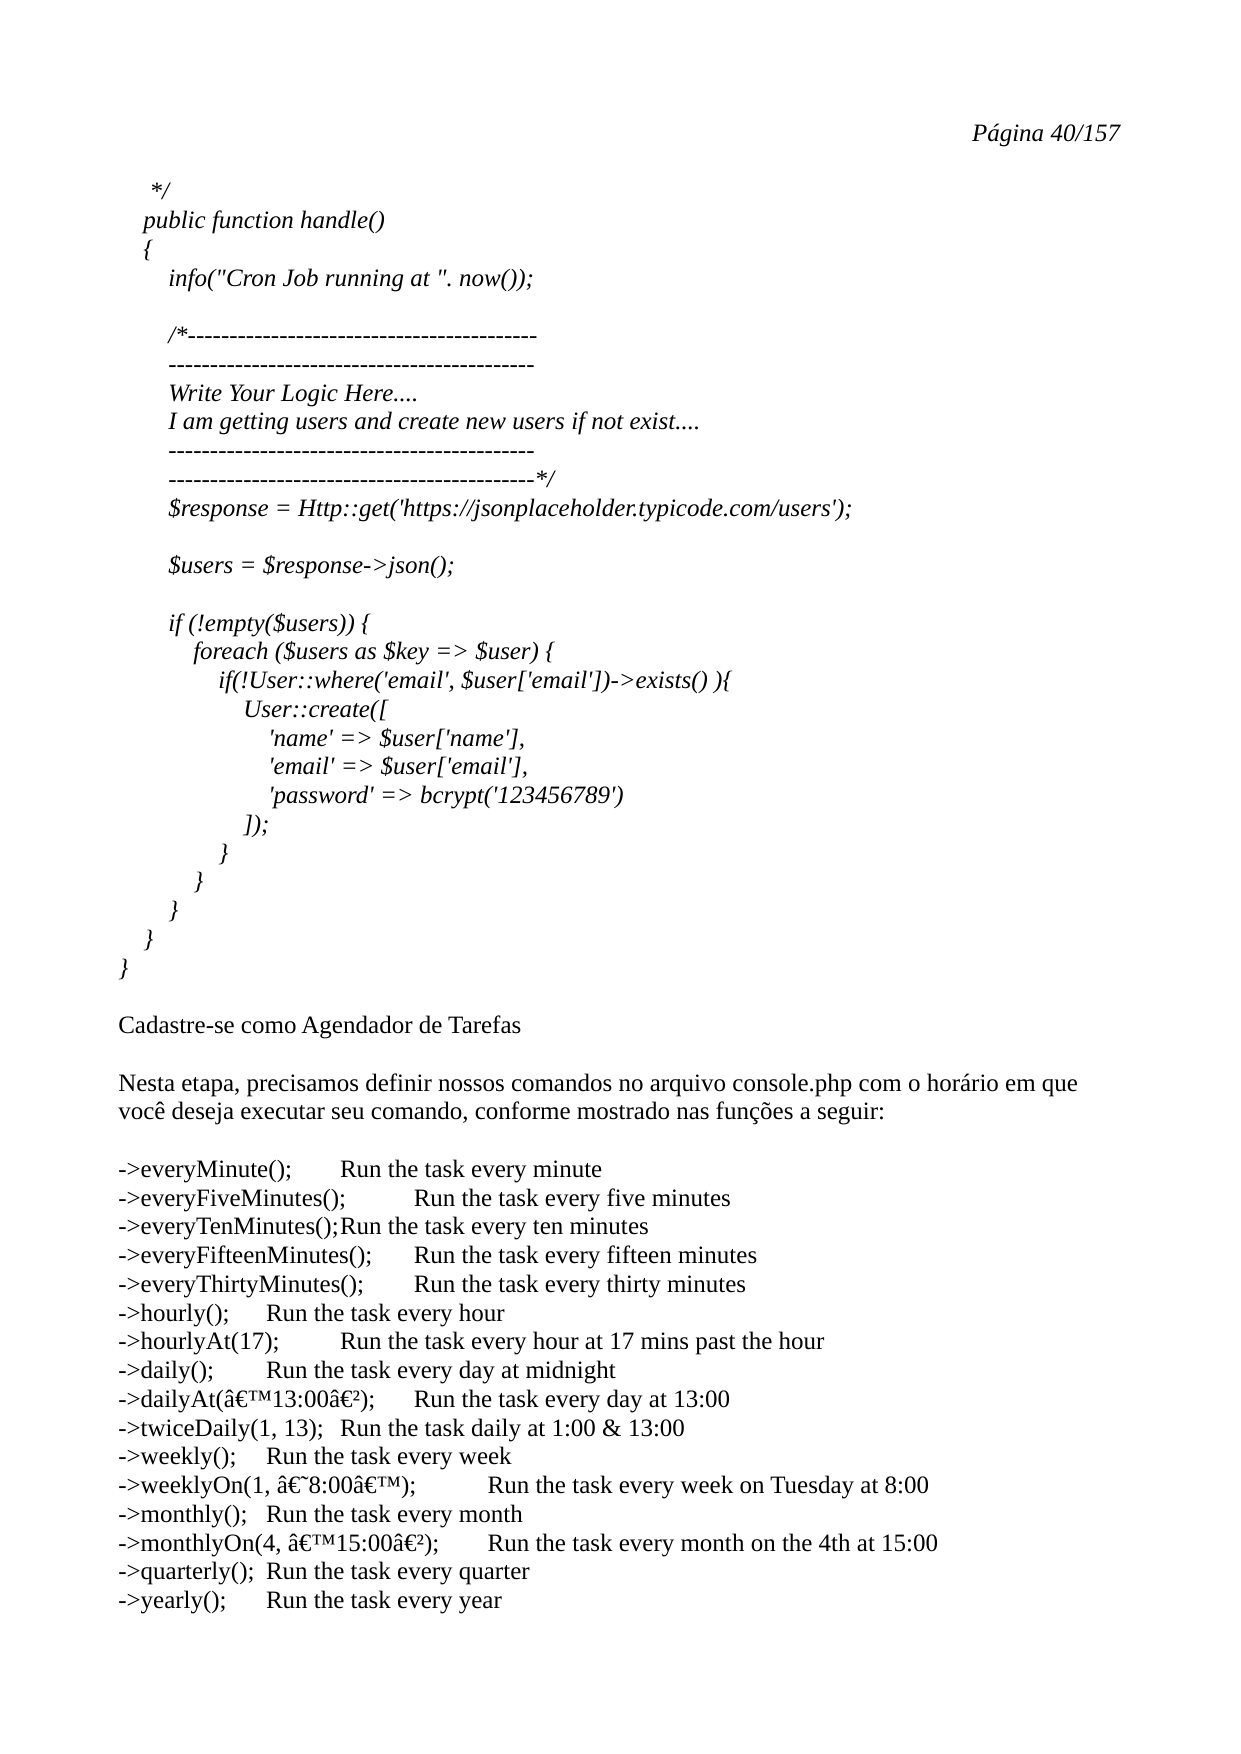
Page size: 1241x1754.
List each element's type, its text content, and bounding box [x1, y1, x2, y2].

text ->quarterly(); Run the task every quarter [118, 1556, 1122, 1585]
text ->daily(); Run the task every day at midnight [118, 1355, 1122, 1384]
text User::create([ [118, 694, 1122, 723]
text if(!User::where('email', $user['email'])->exists() ){ [118, 665, 1122, 694]
text ->dailyAt(â€™13:00â€²); Run the task every day at 13:00 [118, 1384, 1122, 1413]
text } [118, 924, 1122, 953]
text 'email' => $user['email'], [118, 751, 1122, 780]
text ->weeklyOn(1, â€˜8:00â€™); Run the task every week on Tuesday at 8:00 [118, 1470, 1122, 1499]
text ->hourly(); Run the task every hour [118, 1298, 1122, 1326]
text { [118, 234, 1122, 263]
text ->twiceDaily(1, 13); Run the task daily at 1:00 & 13:00 [118, 1413, 1122, 1441]
text ]); [118, 809, 1122, 838]
text ->yearly(); Run the task every year [118, 1585, 1122, 1614]
text if (!empty($users)) { [118, 608, 1122, 636]
text public function handle() [118, 205, 1122, 234]
text Cadastre-se como Agendador de Tarefas [118, 1010, 1122, 1039]
text -------------------------------------------- [118, 435, 1122, 464]
text ->everyFiveMinutes(); Run the task every five minutes [118, 1183, 1122, 1211]
text /*------------------------------------------ [118, 320, 1122, 349]
text ->everyTenMinutes(); Run the task every ten minutes [118, 1211, 1122, 1240]
text foreach ($users as $key => $user) { [118, 636, 1122, 665]
text ->everyMinute(); Run the task every minute [118, 1154, 1122, 1183]
text } [118, 866, 1122, 895]
text } [118, 953, 1122, 981]
text ->monthlyOn(4, â€™15:00â€²); Run the task every month on the 4th at 15:00 [118, 1528, 1122, 1556]
text ->everyThirtyMinutes(); Run the task every thirty minutes [118, 1269, 1122, 1298]
text I am getting users and create new users if not exist.... [118, 406, 1122, 435]
text Nesta etapa, precisamos definir nossos comandos no arquivo console.php com o horário em que você deseja executar seu comando, conforme mostrado nas funções a seguir: [118, 1068, 1122, 1125]
text 'password' => bcrypt('123456789') [118, 780, 1122, 809]
text */ [118, 176, 1122, 205]
text } [118, 895, 1122, 924]
text info("Cron Job running at ". now()); [118, 263, 1122, 291]
text $response = Http::get('https://jsonplaceholder.typicode.com/users'); [118, 493, 1122, 521]
text --------------------------------------------*/ [118, 464, 1122, 493]
text 'name' => $user['name'], [118, 723, 1122, 751]
text -------------------------------------------- [118, 349, 1122, 378]
text ->everyFifteenMinutes(); Run the task every fifteen minutes [118, 1240, 1122, 1269]
text $users = $response->json(); [118, 550, 1122, 579]
text Write Your Logic Here.... [118, 378, 1122, 406]
text ->weekly(); Run the task every week [118, 1441, 1122, 1470]
text } [118, 838, 1122, 866]
text ->hourlyAt(17); Run the task every hour at 17 mins past the hour [118, 1326, 1122, 1355]
text ->monthly(); Run the task every month [118, 1499, 1122, 1528]
